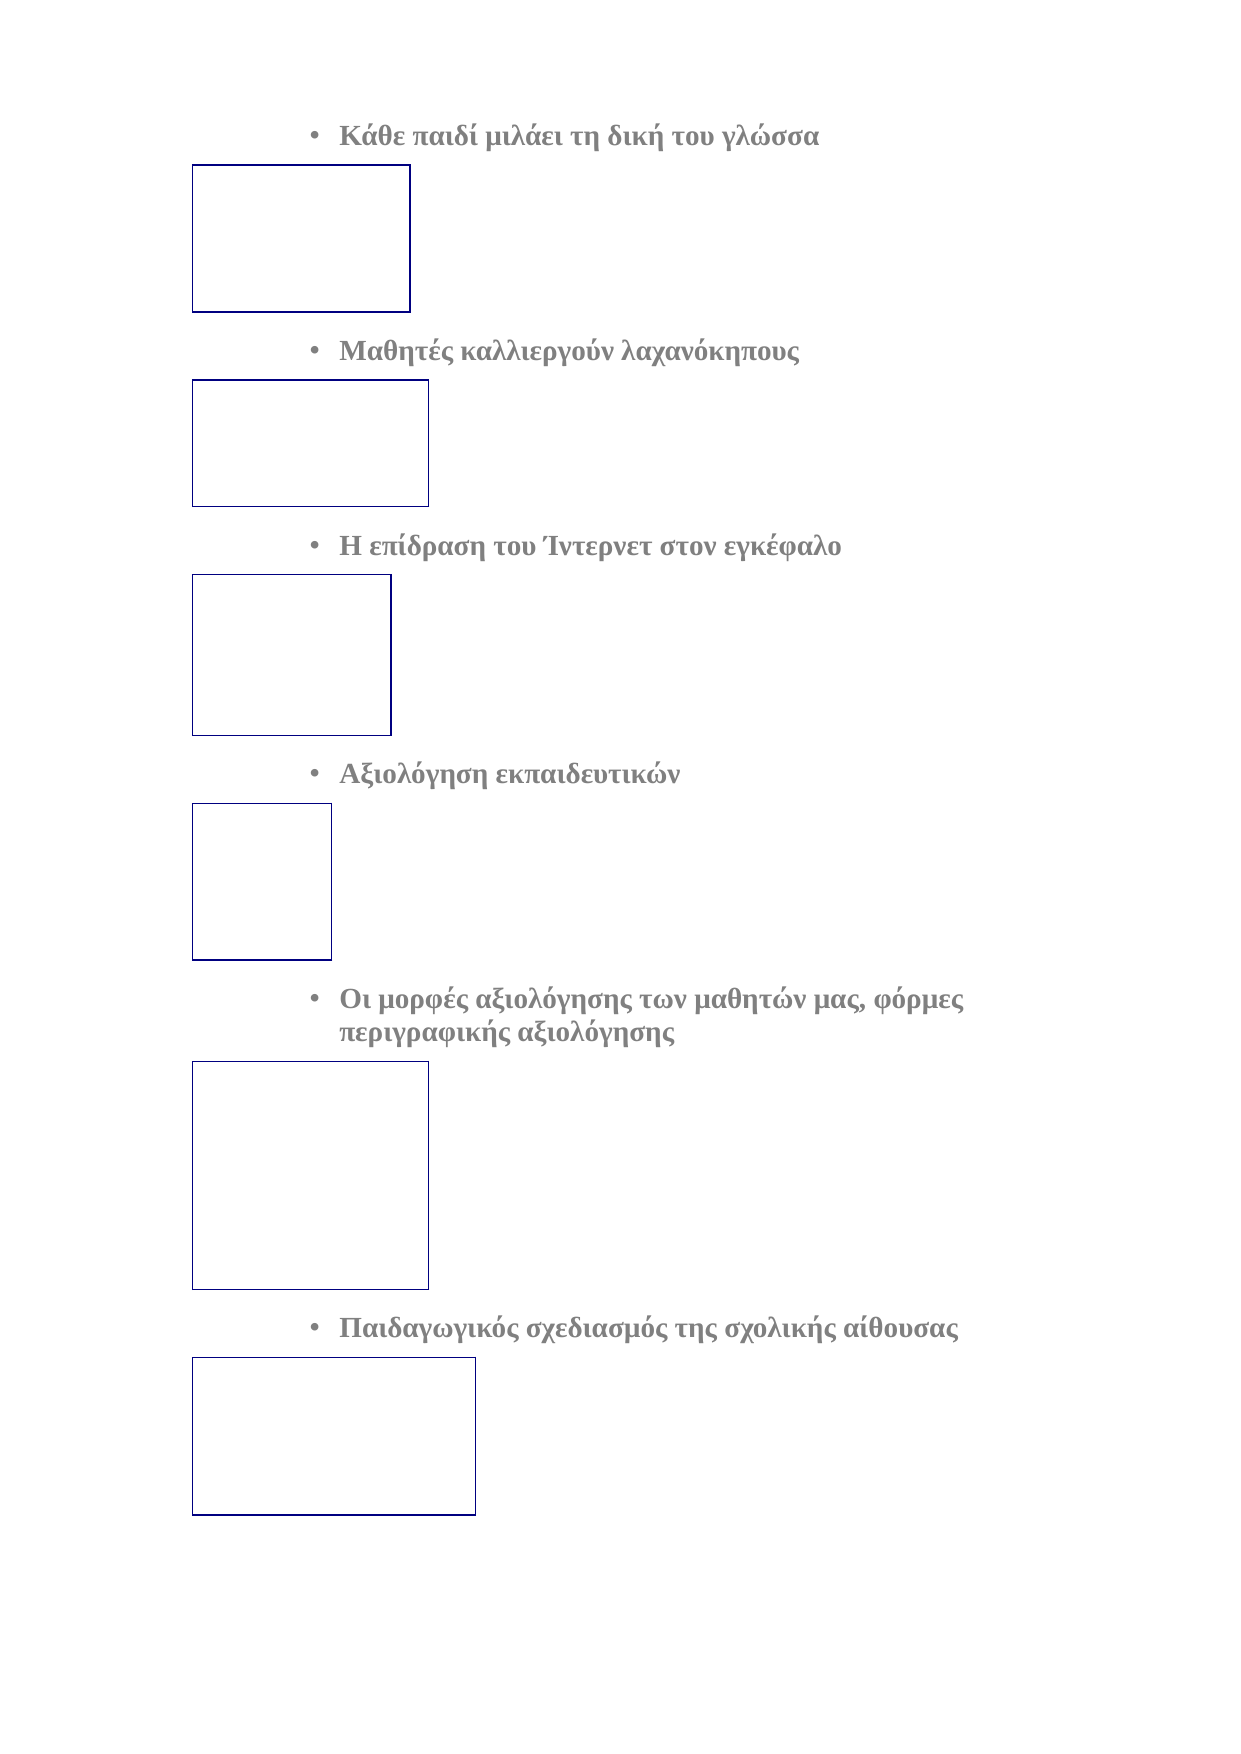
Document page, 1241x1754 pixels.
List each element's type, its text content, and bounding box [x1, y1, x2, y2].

subtitle Οι μορφές αξιολόγησης των μαθητών μας, φόρμες περιγραφικής αξιολόγησης [309, 981, 1122, 1048]
subtitle Κάθε παιδί μιλάει τη δική του γλώσσα [309, 118, 1122, 152]
subtitle Μαθητές καλλιεργούν λαχανόκηπους [309, 333, 1122, 367]
subtitle Παιδαγωγικός σχεδιασµός της σχολικής αίθουσας [309, 1311, 1122, 1344]
subtitle Αξιολόγηση εκπαιδευτικών [309, 757, 1122, 790]
subtitle Η επίδραση του Ίντερνετ στον εγκέφαλο [309, 528, 1122, 561]
